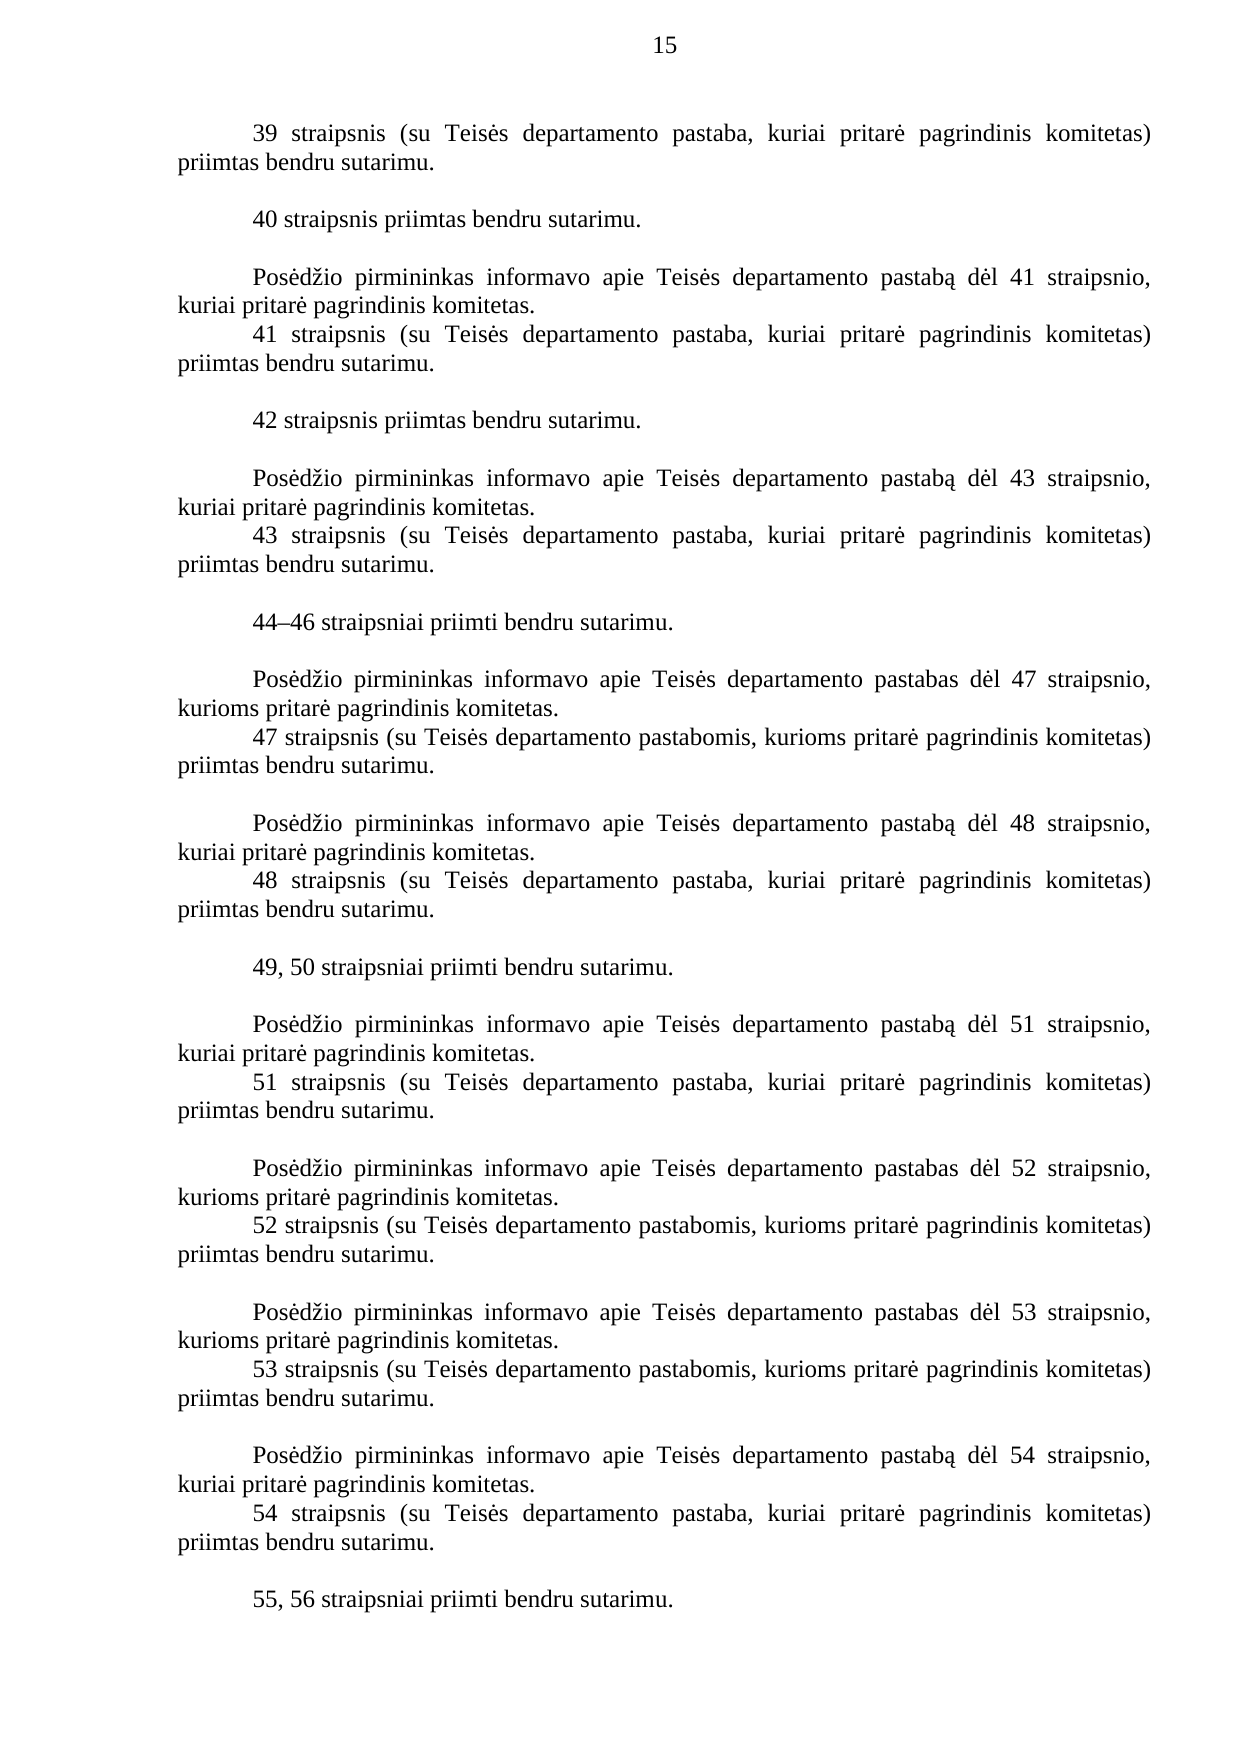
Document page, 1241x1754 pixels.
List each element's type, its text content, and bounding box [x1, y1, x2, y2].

text Posėdžio pirmininkas informavo apie Teisės departamento pastabą dėl 48 straipsnio, kuriai pritarė pagrindinis komitetas. [177, 808, 1152, 866]
text 43 straipsnis (su Teisės departamento pastaba, kuriai pritarė pagrindinis komitetas) priimtas bendru sutarimu. [177, 521, 1152, 578]
text Posėdžio pirmininkas informavo apie Teisės departamento pastabą dėl 41 straipsnio, kuriai pritarė pagrindinis komitetas. [177, 262, 1152, 319]
text Posėdžio pirmininkas informavo apie Teisės departamento pastabą dėl 43 straipsnio, kuriai pritarė pagrindinis komitetas. [177, 463, 1152, 521]
text 48 straipsnis (su Teisės departamento pastaba, kuriai pritarė pagrindinis komitetas) priimtas bendru sutarimu. [177, 866, 1152, 923]
text Posėdžio pirmininkas informavo apie Teisės departamento pastabą dėl 51 straipsnio, kuriai pritarė pagrindinis komitetas. [177, 1009, 1152, 1067]
text Posėdžio pirmininkas informavo apie Teisės departamento pastabas dėl 47 straipsnio, kurioms pritarė pagrindinis komitetas. [177, 664, 1152, 722]
text Posėdžio pirmininkas informavo apie Teisės departamento pastabas dėl 52 straipsnio, kurioms pritarė pagrindinis komitetas. [177, 1153, 1152, 1211]
text 51 straipsnis (su Teisės departamento pastaba, kuriai pritarė pagrindinis komitetas) priimtas bendru sutarimu. [177, 1067, 1152, 1124]
text 41 straipsnis (su Teisės departamento pastaba, kuriai pritarė pagrindinis komitetas) priimtas bendru sutarimu. [177, 319, 1152, 377]
text Posėdžio pirmininkas informavo apie Teisės departamento pastabas dėl 53 straipsnio, kurioms pritarė pagrindinis komitetas. [177, 1297, 1152, 1354]
text 39 straipsnis (su Teisės departamento pastaba, kuriai pritarė pagrindinis komitetas) priimtas bendru sutarimu. [177, 118, 1152, 176]
text 47 straipsnis (su Teisės departamento pastabomis, kurioms pritarė pagrindinis komitetas) priimtas bendru sutarimu. [177, 722, 1152, 779]
text 52 straipsnis (su Teisės departamento pastabomis, kurioms pritarė pagrindinis komitetas) priimtas bendru sutarimu. [177, 1211, 1152, 1268]
text 54 straipsnis (su Teisės departamento pastaba, kuriai pritarė pagrindinis komitetas) priimtas bendru sutarimu. [177, 1498, 1152, 1556]
text 44–46 straipsniai priimti bendru sutarimu. [177, 607, 1152, 636]
text 42 straipsnis priimtas bendru sutarimu. [177, 406, 1152, 434]
text 53 straipsnis (su Teisės departamento pastabomis, kurioms pritarė pagrindinis komitetas) priimtas bendru sutarimu. [177, 1354, 1152, 1412]
text 40 straipsnis priimtas bendru sutarimu. [177, 204, 1152, 233]
text Posėdžio pirmininkas informavo apie Teisės departamento pastabą dėl 54 straipsnio, kuriai pritarė pagrindinis komitetas. [177, 1441, 1152, 1498]
text 55, 56 straipsniai priimti bendru sutarimu. [177, 1584, 1152, 1613]
text 49, 50 straipsniai priimti bendru sutarimu. [177, 952, 1152, 981]
